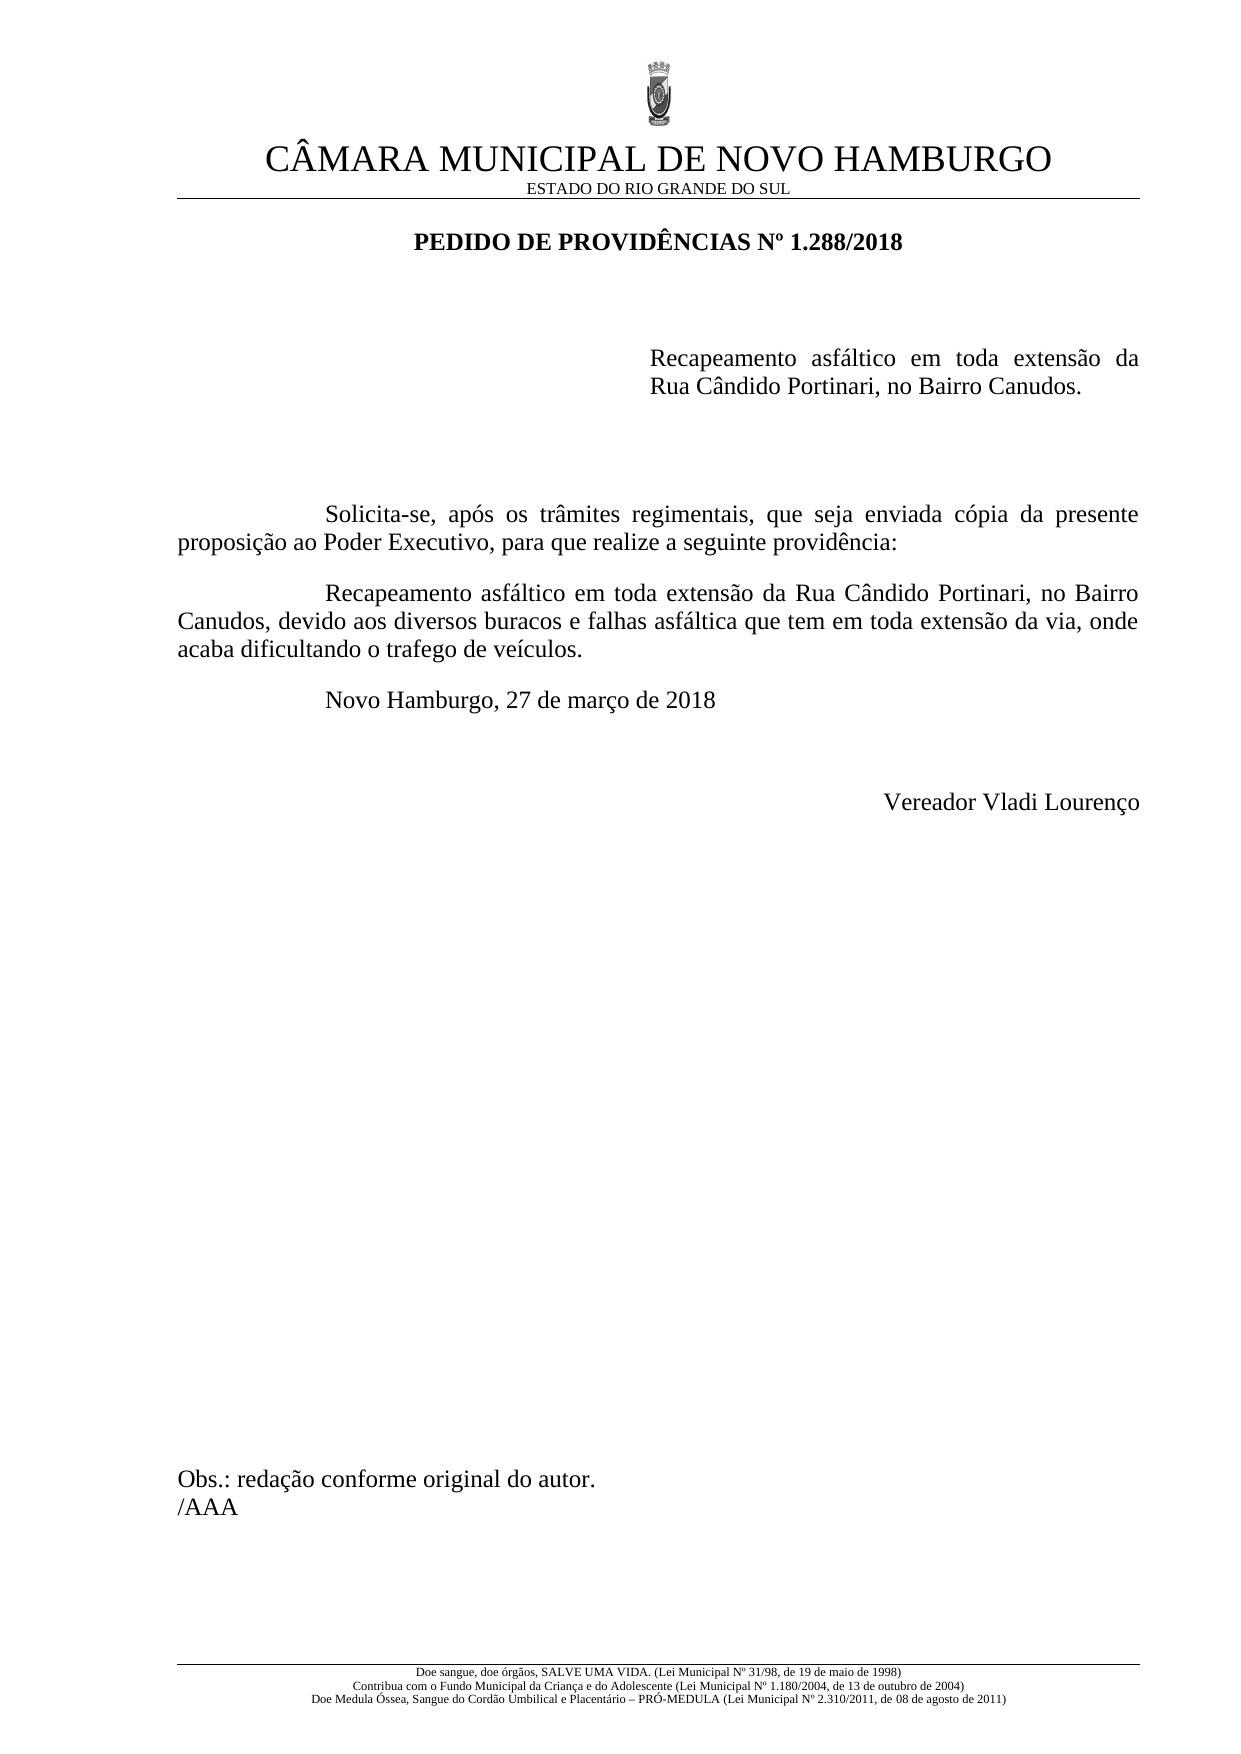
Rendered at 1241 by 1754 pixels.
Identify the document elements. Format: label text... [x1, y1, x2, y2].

text Obs.: redação conforme original do autor. [177, 1465, 1140, 1493]
text Recapeamento asfáltico em toda extensão da Rua Cândido Portinari, no Bairro Canudos. [649, 344, 1140, 400]
text Vereador Vladi Lourenço [177, 788, 1140, 816]
text PEDIDO DE PROVIDÊNCIAS Nº 1.288/2018 [177, 228, 1140, 256]
text /AAA [177, 1493, 1140, 1521]
text Novo Hamburgo, 27 de março de 2018 [177, 686, 1140, 714]
text Solicita-se, após os trâmites regimentais, que seja enviada cópia da presente proposição ao Poder Executivo, para que realize a seguinte providência: [177, 500, 1140, 556]
text Recapeamento asfáltico em toda extensão da Rua Cândido Portinari, no Bairro Canudos, devido aos diversos buracos e falhas asfáltica que tem em toda extensão da via, onde acaba dificultando o trafego de veículos. [177, 579, 1140, 662]
